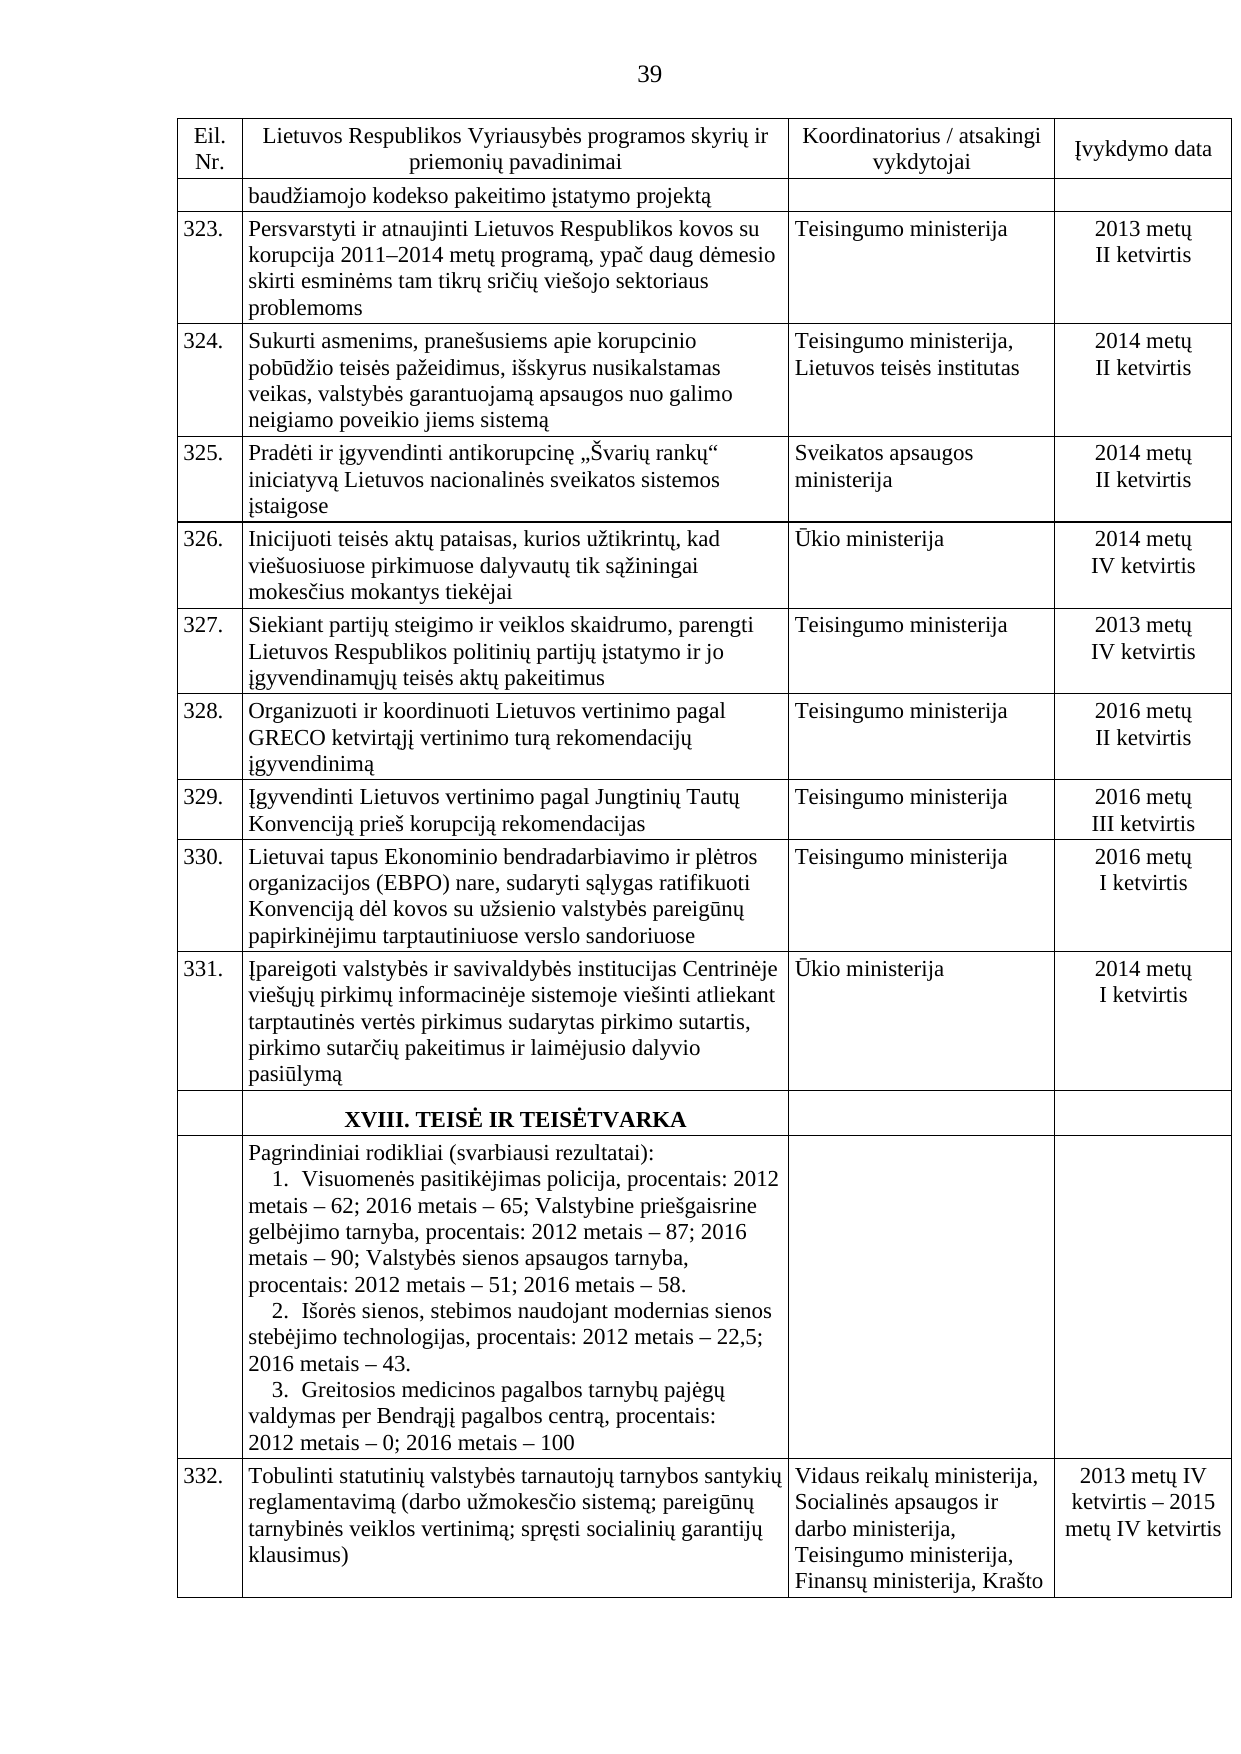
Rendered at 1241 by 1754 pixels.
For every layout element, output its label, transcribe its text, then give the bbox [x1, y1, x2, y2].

table_cell Ūkio ministerija [789, 952, 1054, 1090]
table_cell 2013 metų II ketvirtis [1055, 212, 1231, 323]
table_cell 2014 metų IV ketvirtis [1055, 523, 1231, 607]
table_cell Organizuoti ir koordinuoti Lietuvos vertinimo pagal GRECO ketvirtąjį vertinimo turą rekomendacijų įgyvendinimą [243, 694, 788, 779]
table_cell 326. [178, 523, 242, 607]
table_cell Teisingumo ministerija [789, 694, 1054, 779]
table_cell Teisingumo ministerija, Lietuvos teisės institutas [789, 324, 1054, 436]
table_cell Teisingumo ministerija [789, 609, 1054, 693]
table_cell Persvarstyti ir atnaujinti Lietuvos Respublikos kovos su korupcija 2011–2014 metų programą, ypač daug dėmesio skirti esminėms tam tikrų sričių viešojo sektoriaus problemoms [243, 212, 788, 323]
table_cell 331. [178, 952, 242, 1090]
table_header Eil. Nr. [178, 119, 242, 178]
table_cell [1055, 1136, 1231, 1458]
table_cell 323. [178, 212, 242, 323]
table_cell 2014 metų II ketvirtis [1055, 437, 1231, 521]
table_cell Siekiant partijų steigimo ir veiklos skaidrumo, parengti Lietuvos Respublikos politinių partijų įstatymo ir jo įgyvendinamųjų teisės aktų pakeitimus [243, 609, 788, 693]
table_cell Vidaus reikalų ministerija, Socialinės apsaugos ir darbo ministerija, Teisingumo ministerija, Finansų ministerija, Krašto [789, 1459, 1054, 1597]
table_cell [789, 1136, 1054, 1458]
table_cell 328. [178, 694, 242, 779]
table_cell Teisingumo ministerija [789, 780, 1054, 839]
table_cell [1055, 1091, 1231, 1135]
table_cell Įpareigoti valstybės ir savivaldybės institucijas Centrinėje viešųjų pirkimų informacinėje sistemoje viešinti atliekant tarptautinės vertės pirkimus sudarytas pirkimo sutartis, pirkimo sutarčių pakeitimus ir laimėjusio dalyvio pasiūlymą [243, 952, 788, 1090]
table_cell 2016 metų III ketvirtis [1055, 780, 1231, 839]
table_cell 325. [178, 437, 242, 521]
table_cell [178, 1091, 242, 1135]
table_cell baudžiamojo kodekso pakeitimo įstatymo projektą [243, 179, 788, 211]
table_cell 324. [178, 324, 242, 436]
table_cell Įgyvendinti Lietuvos vertinimo pagal Jungtinių Tautų Konvenciją prieš korupciją rekomendacijas [243, 780, 788, 839]
table_cell Ūkio ministerija [789, 523, 1054, 607]
table_cell Lietuvai tapus Ekonominio bendradarbiavimo ir plėtros organizacijos (EBPO) nare, sudaryti sąlygas ratifikuoti Konvenciją dėl kovos su užsienio valstybės pareigūnų papirkinėjimu tarptautiniuose verslo sandoriuose [243, 840, 788, 951]
table_cell 327. [178, 609, 242, 693]
table_cell 332. [178, 1459, 242, 1597]
table_cell Teisingumo ministerija [789, 840, 1054, 951]
table_cell 2014 metų II ketvirtis [1055, 324, 1231, 436]
table_header Įvykdymo data [1055, 119, 1231, 178]
table_cell [1055, 179, 1231, 211]
table_cell 2014 metų I ketvirtis [1055, 952, 1231, 1090]
table_cell Teisingumo ministerija [789, 212, 1054, 323]
table_cell Sukurti asmenims, pranešusiems apie korupcinio pobūdžio teisės pažeidimus, išskyrus nusikalstamas veikas, valstybės garantuojamą apsaugos nuo galimo neigiamo poveikio jiems sistemą [243, 324, 788, 436]
table_cell 2016 metų I ketvirtis [1055, 840, 1231, 951]
table_cell 2013 metų IV ketvirtis [1055, 609, 1231, 693]
table_cell Pagrindiniai rodikliai (svarbiausi rezultatai): 1. Visuomenės pasitikėjimas policija, procentais: 2012 metais – 62; 2016 metais – 65; Valstybine priešgaisrine gelbėjimo tarnyba, procentais: 2012 metais – 87; 2016 metais – 90; Valstybės sienos apsaugos tarnyba, procentais: 2012 metais – 51; 2016 metais – 58. 2. Išorės sienos, stebimos naudojant modernias sienos stebėjimo technologijas, procentais: 2012 metais – 22,5; 2016 metais – 43. 3. Greitosios medicinos pagalbos tarnybų pajėgų valdymas per Bendrąjį pagalbos centrą, procentais: 2012 metais – 0; 2016 metais – 100 [243, 1136, 788, 1458]
table_cell [178, 179, 242, 211]
table_cell [789, 1091, 1054, 1135]
table_cell [178, 1136, 242, 1458]
table_cell Inicijuoti teisės aktų pataisas, kurios užtikrintų, kad viešuosiuose pirkimuose dalyvautų tik sąžiningai mokesčius mokantys tiekėjai [243, 523, 788, 607]
table_cell 330. [178, 840, 242, 951]
table_header Koordinatorius / atsakingi vykdytojai [789, 119, 1054, 178]
table_cell Pradėti ir įgyvendinti antikorupcinę „Švarių rankų“ iniciatyvą Lietuvos nacionalinės sveikatos sistemos įstaigose [243, 437, 788, 521]
table_header Lietuvos Respublikos Vyriausybės programos skyrių ir priemonių pavadinimai [243, 119, 788, 178]
table_cell 329. [178, 780, 242, 839]
table_cell [789, 179, 1054, 211]
table_cell 2016 metų II ketvirtis [1055, 694, 1231, 779]
table_cell 2013 metų IV ketvirtis – 2015 metų IV ketvirtis [1055, 1459, 1231, 1597]
table_cell Tobulinti statutinių valstybės tarnautojų tarnybos santykių reglamentavimą (darbo užmokesčio sistemą; pareigūnų tarnybinės veiklos vertinimą; spręsti socialinių garantijų klausimus) [243, 1459, 788, 1597]
table_cell Sveikatos apsaugos ministerija [789, 437, 1054, 521]
table_cell XVIII. TEISĖ IR TEISĖTVARKA [243, 1091, 788, 1135]
